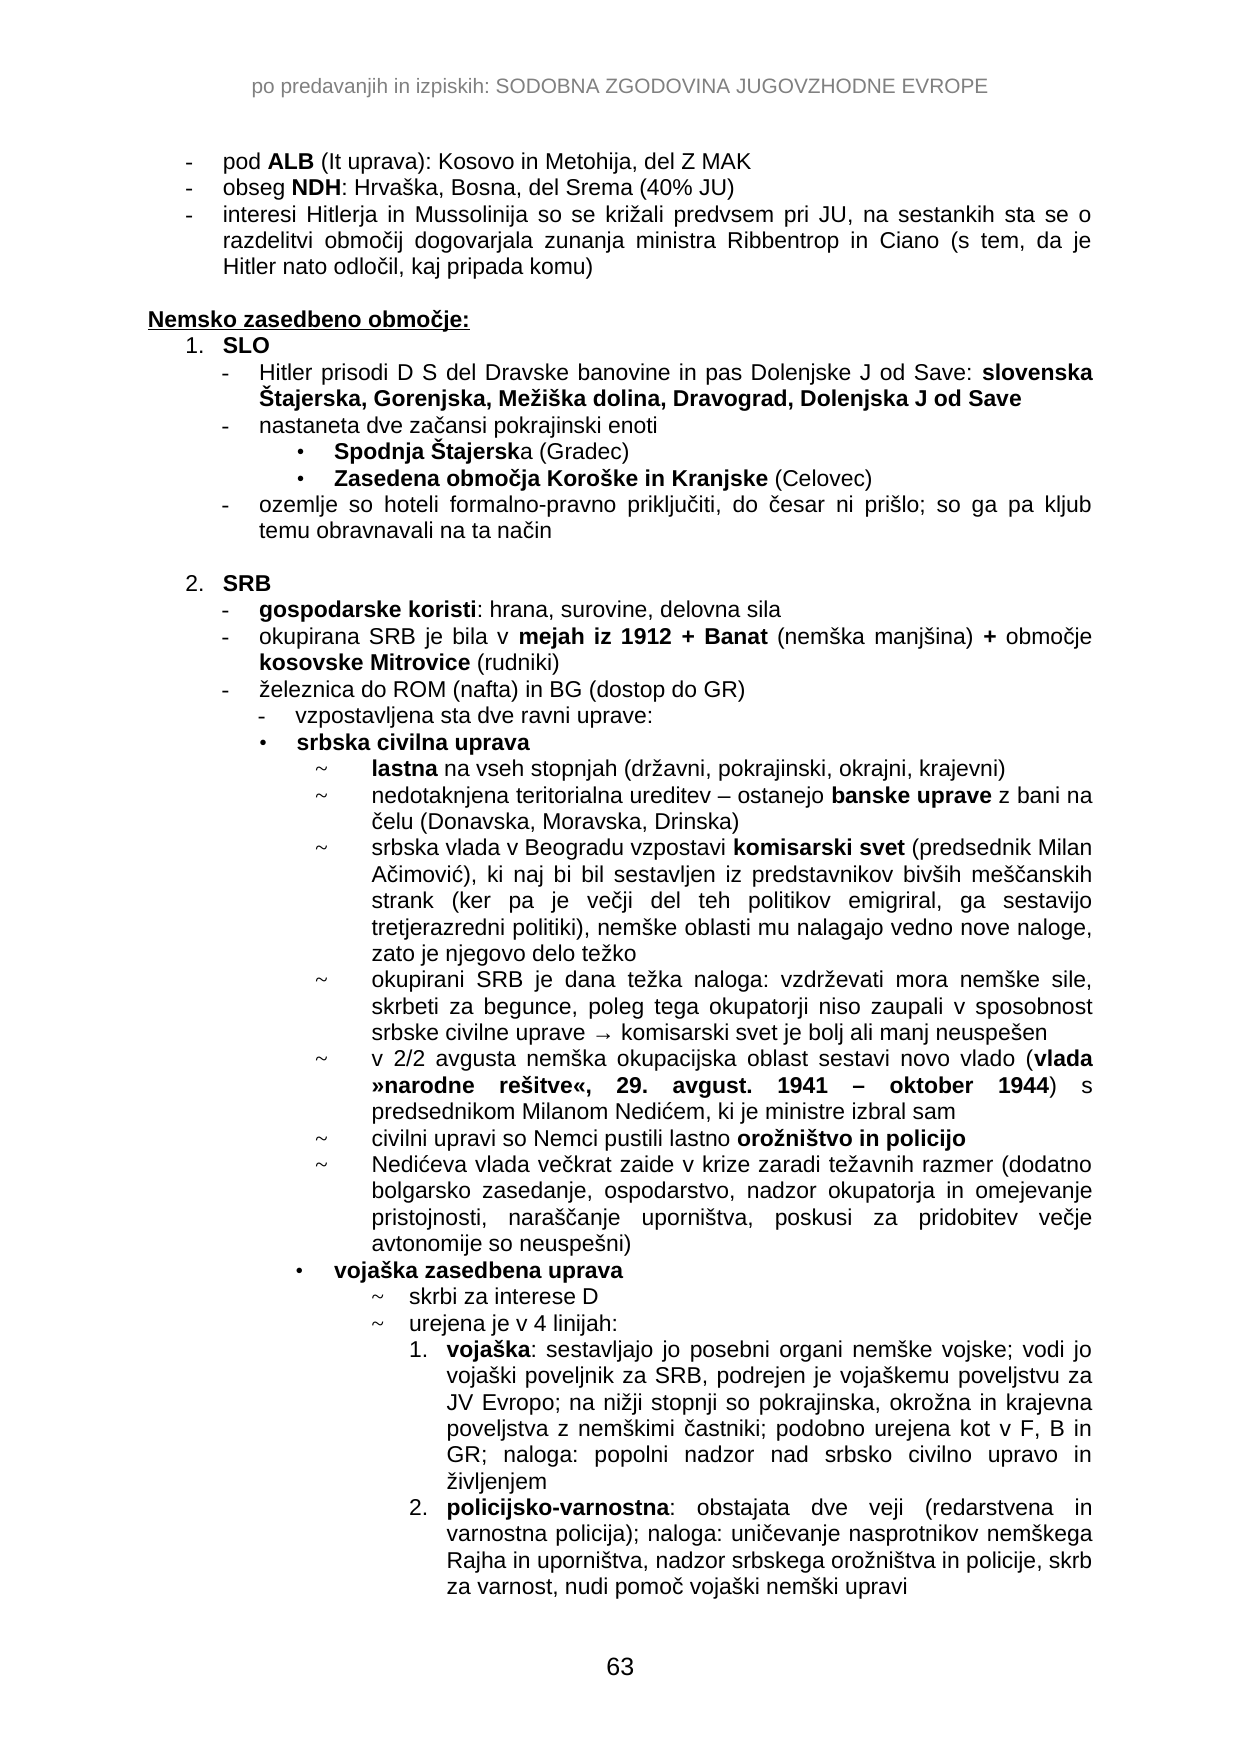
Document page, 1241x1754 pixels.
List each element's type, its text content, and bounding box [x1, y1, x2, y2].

list Spodnja Štajerska (Gradec) [296, 438, 1093, 464]
list nedotaknjena teritorialna ureditev – ostanejo banske uprave z bani na čelu (Donavska, Moravska, Drinska) [315, 782, 1093, 834]
list srbska vlada v Beogradu vzpostavi komisarski svet (predsednik Milan Ačimović), ki naj bi bil sestavljen iz predstavnikov bivših meščanskih strank (ker pa je večji del teh politikov emigriral, ga sestavijo tretjerazredni politiki), nemške oblasti mu nalagajo vedno nove naloge, zato je njegovo delo težko [315, 834, 1093, 966]
list SLO [185, 332, 1093, 359]
list vojaška zasedbena uprava [295, 1257, 1093, 1283]
list obseg NDH: Hrvaška, Bosna, del Srema (40% JU) [185, 174, 1093, 201]
list interesi Hitlerja in Mussolinija so se križali predvsem pri JU, na sestankih sta se o razdelitvi območij dogovarjala zunanja ministra Ribbentrop in Ciano (s tem, da je Hitler nato odločil, kaj pripada komu) [185, 201, 1093, 280]
list okupirana SRB je bila v mejah iz 1912 + Banat (nemška manjšina) + območje kosovske Mitrovice (rudniki) [221, 623, 1093, 676]
list Hitler prisodi D S del Dravske banovine in pas Dolenjske J od Save: slovenska Štajerska, Gorenjska, Mežiška dolina, Dravograd, Dolenjska J od Save [221, 359, 1093, 412]
list Zasedena območja Koroške in Kranjske (Celovec) [296, 464, 1093, 491]
list srbska civilna uprava [259, 729, 1093, 755]
list nastaneta dve začansi pokrajinski enoti [221, 412, 1093, 438]
list skrbi za interese D [371, 1283, 1093, 1309]
list policijsko-varnostna: obstajata dve veji (redarstvena in varnostna policija); naloga: uničevanje nasprotnikov nemškega Rajha in uporništva, nadzor srbskega orožništva in policije, skrb za varnost, nudi pomoč vojaški nemški upravi [409, 1494, 1093, 1599]
text Nemsko zasedbeno območje: [148, 306, 1093, 332]
list železnica do ROM (nafta) in BG (dostop do GR) [221, 676, 1093, 702]
list ozemlje so hoteli formalno-pravno priključiti, do česar ni prišlo; so ga pa kljub temu obravnavali na ta način [221, 491, 1093, 544]
list vojaška: sestavljajo jo posebni organi nemške vojske; vodi jo vojaški poveljnik za SRB, podrejen je vojaškemu poveljstvu za JV Evropo; na nižji stopnji so pokrajinska, okrožna in krajevna poveljstva z nemškimi častniki; podobno urejena kot v F, B in GR; naloga: popolni nadzor nad srbsko civilno upravo in življenjem [409, 1336, 1093, 1494]
list civilni upravi so Nemci pustili lastno orožništvo in policijo [315, 1124, 1093, 1151]
list Nedićeva vlada večkrat zaide v krize zaradi težavnih razmer (dodatno bolgarsko zasedanje, ospodarstvo, nadzor okupatorja in omejevanje pristojnosti, naraščanje uporništva, poskusi za pridobitev večje avtonomije so neuspešni) [315, 1151, 1093, 1257]
list SRB [185, 570, 1093, 596]
list vzpostavljena sta dve ravni uprave: [258, 702, 1093, 729]
list pod ALB (It uprava): Kosovo in Metohija, del Z MAK [185, 148, 1093, 174]
list okupirani SRB je dana težka naloga: vzdrževati mora nemške sile, skrbeti za begunce, poleg tega okupatorji niso zaupali v sposobnost srbske civilne uprave → komisarski svet je bolj ali manj neuspešen [315, 966, 1093, 1045]
list gospodarske koristi: hrana, surovine, delovna sila [221, 596, 1093, 623]
list lastna na vseh stopnjah (državni, pokrajinski, okrajni, krajevni) [315, 755, 1093, 782]
list v 2/2 avgusta nemška okupacijska oblast sestavi novo vlado (vlada »narodne rešitve«, 29. avgust. 1941 – oktober 1944) s predsednikom Milanom Nedićem, ki je ministre izbral sam [315, 1045, 1093, 1124]
list urejena je v 4 linijah: [371, 1309, 1093, 1336]
